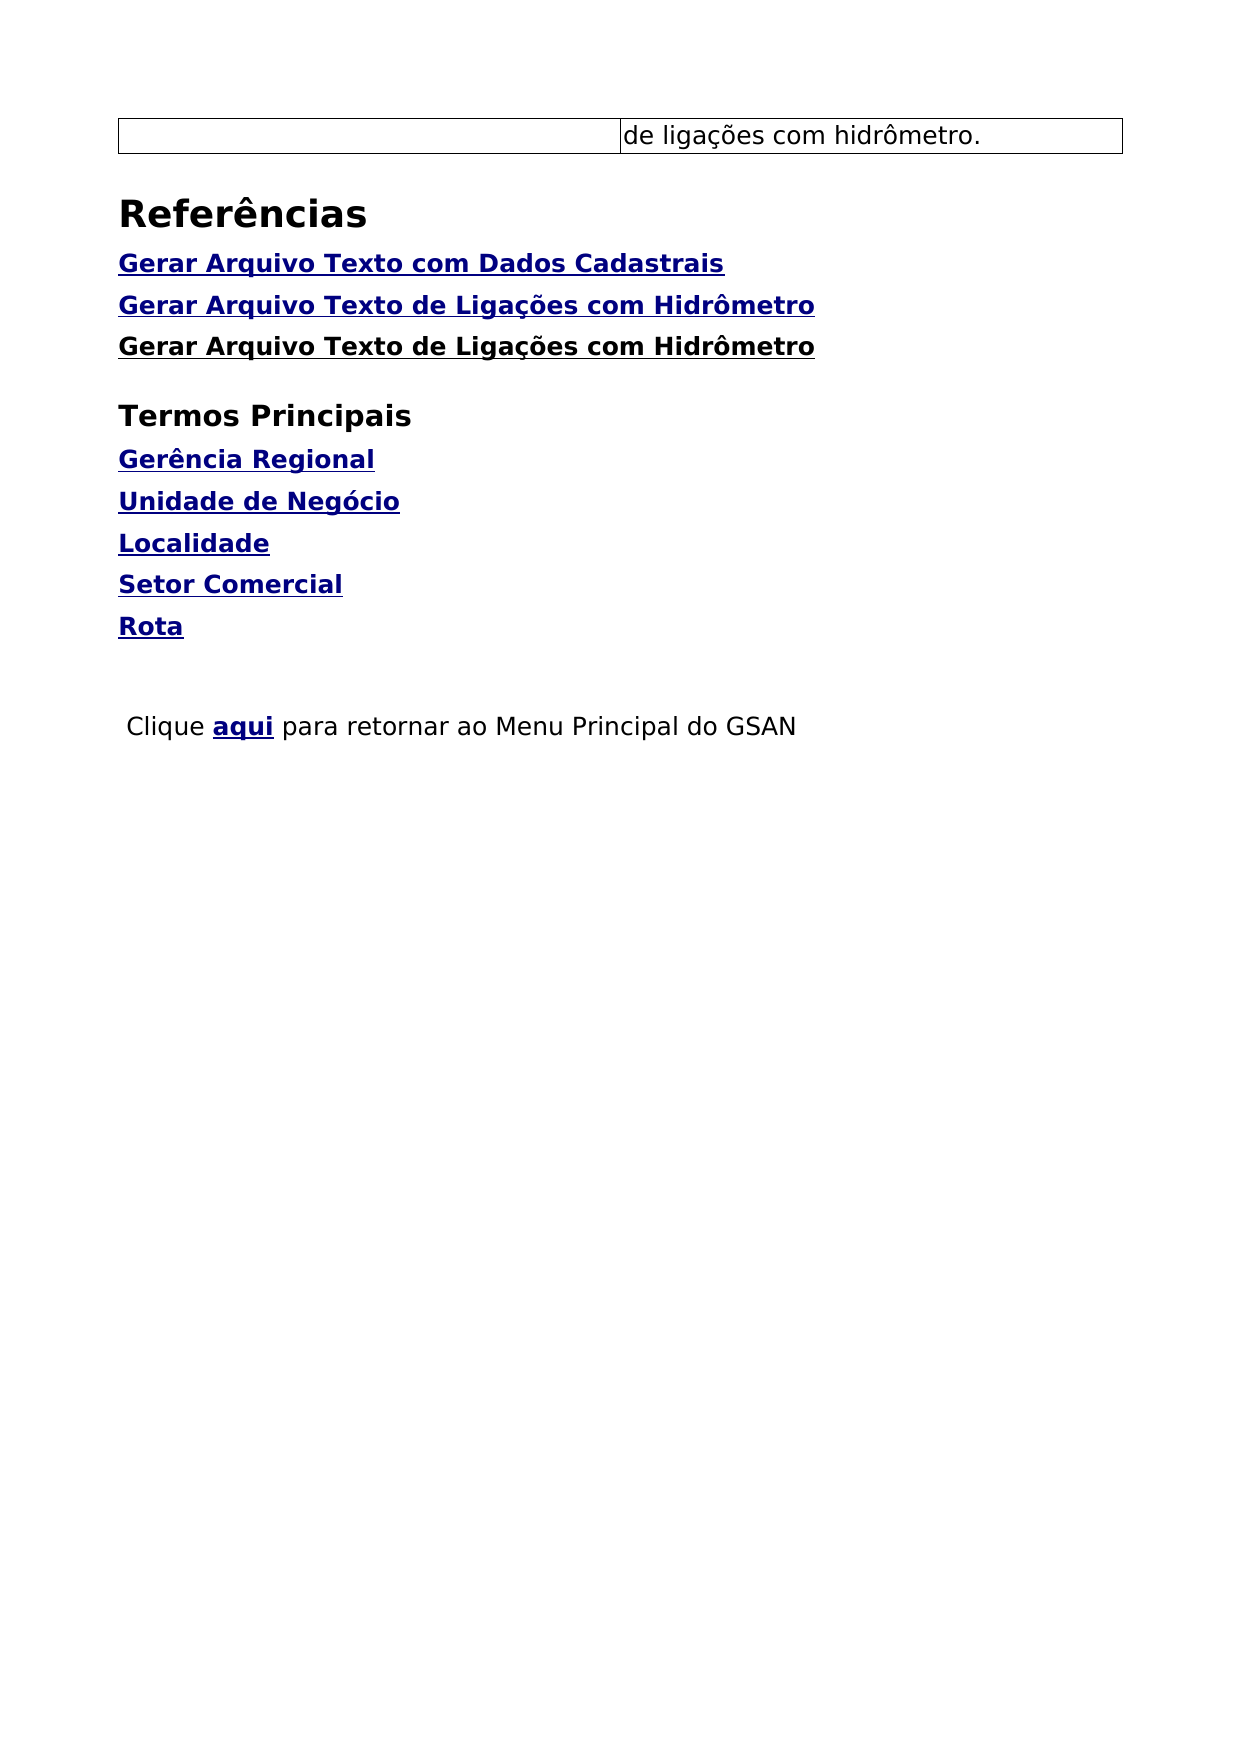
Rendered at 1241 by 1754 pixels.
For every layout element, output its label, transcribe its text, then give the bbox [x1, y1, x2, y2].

subtitle Termos Principais [118, 399, 1122, 433]
table_cell [119, 119, 620, 153]
text Gerência Regional [118, 446, 1122, 475]
text Unidade de Negócio [118, 487, 1122, 517]
text Setor Comercial [118, 571, 1122, 600]
text Gerar Arquivo Texto de Ligações com Hidrômetro [118, 333, 1122, 362]
table_cell de ligações com hidrômetro. [621, 119, 1122, 153]
text Clique aqui para retornar ao Menu Principal do GSAN [118, 654, 1122, 742]
text Gerar Arquivo Texto com Dados Cadastrais [118, 249, 1122, 278]
text Gerar Arquivo Texto de Ligações com Hidrômetro [118, 291, 1122, 320]
text Rota [118, 612, 1122, 642]
text Localidade [118, 529, 1122, 558]
subtitle Referências [118, 193, 1122, 237]
